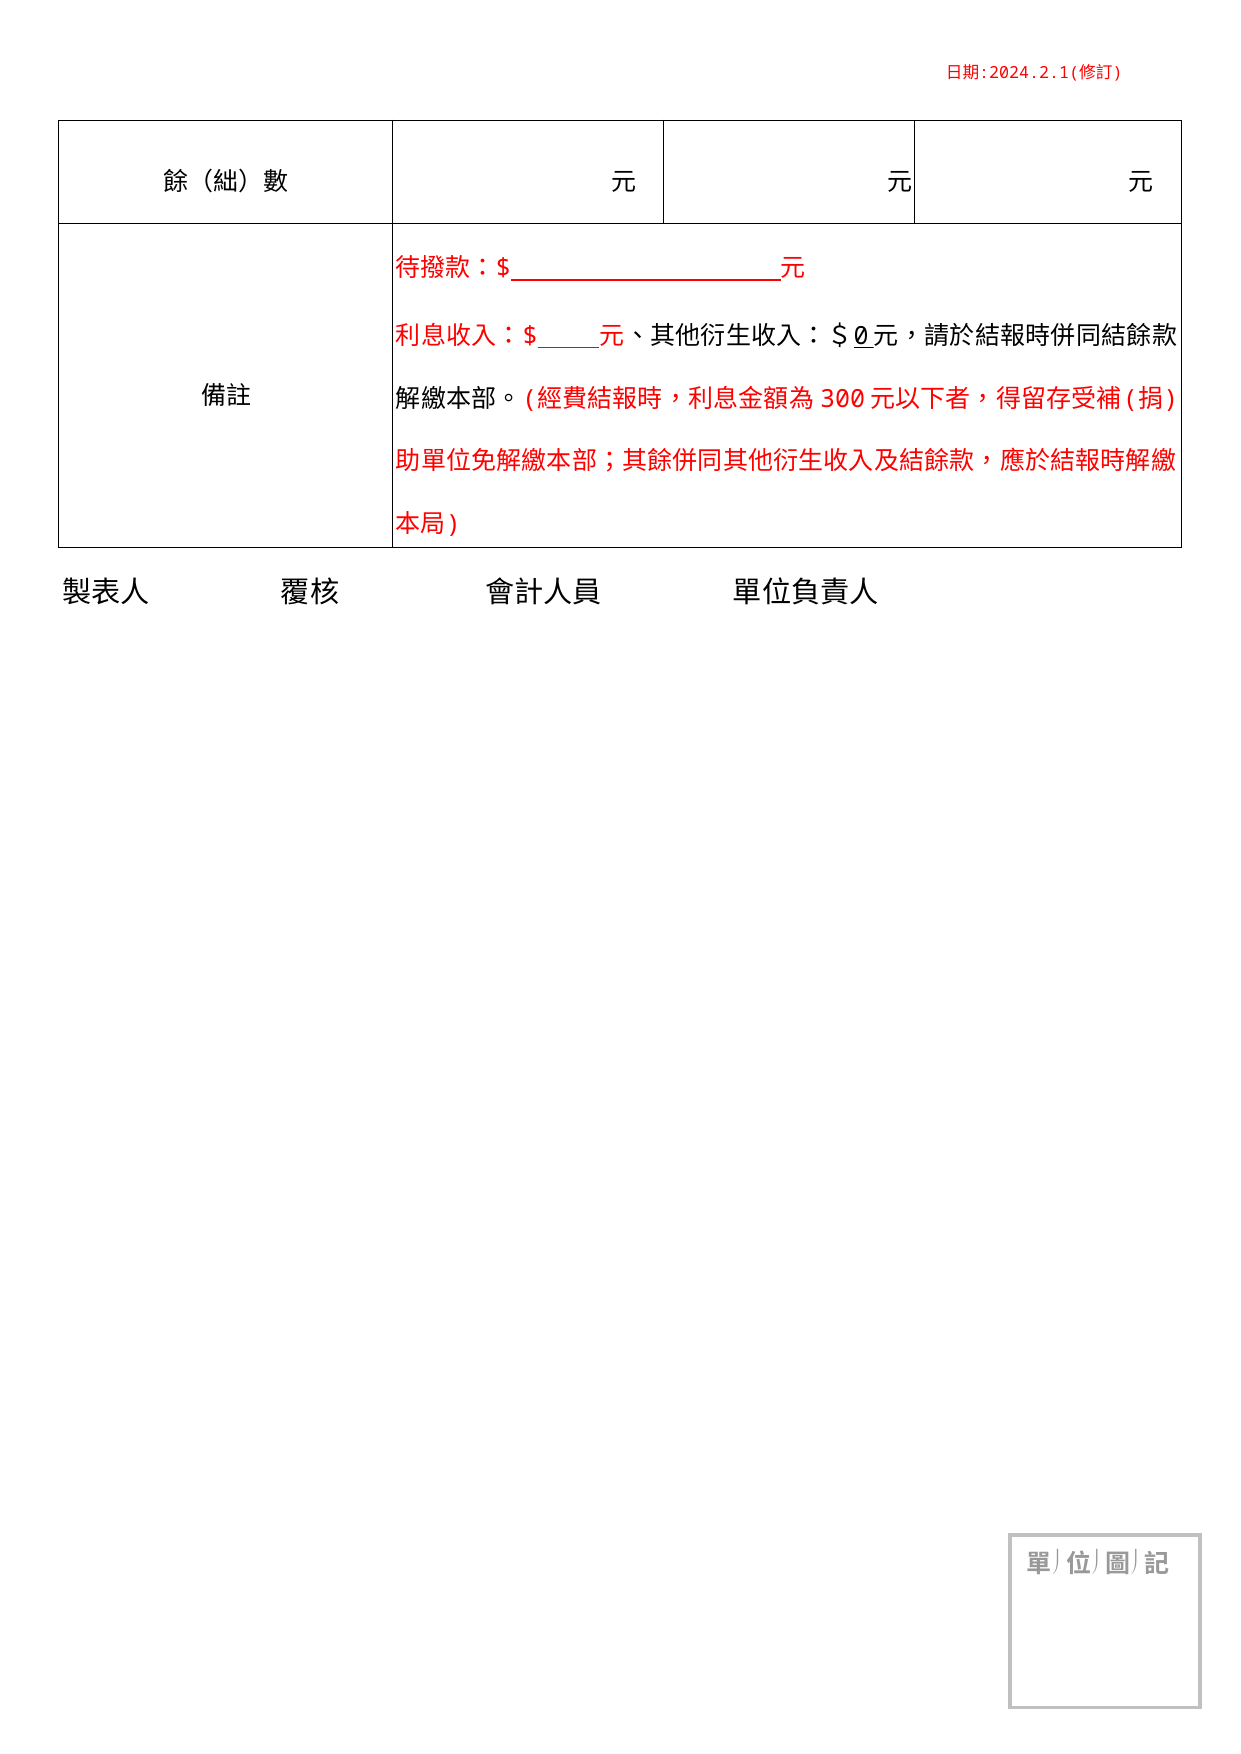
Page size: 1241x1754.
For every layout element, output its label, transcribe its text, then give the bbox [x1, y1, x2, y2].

table_cell 備註 [59, 224, 392, 547]
table_cell 餘（絀）數 [59, 121, 392, 223]
table_cell 製表人 覆核 會計人員 單位負責人 [59, 548, 1181, 685]
table_cell 元 [393, 121, 663, 223]
table_cell 元 [664, 121, 914, 223]
table_cell 製表人 覆核 會計人員 單位負責人 [1012, 1537, 1198, 1706]
table_cell 元 [915, 121, 1181, 223]
table_cell 待撥款：$ 元 利息收入：$ 元、其他衍生收入：＄0元，請於結報時併同結餘款解繳本部。(經費結報時，利息金額為300元以下者，得留存受補(捐)助單位免解繳本部；其餘併同其他衍生收入及結餘款，應於結報時解繳本局) [393, 224, 1181, 547]
